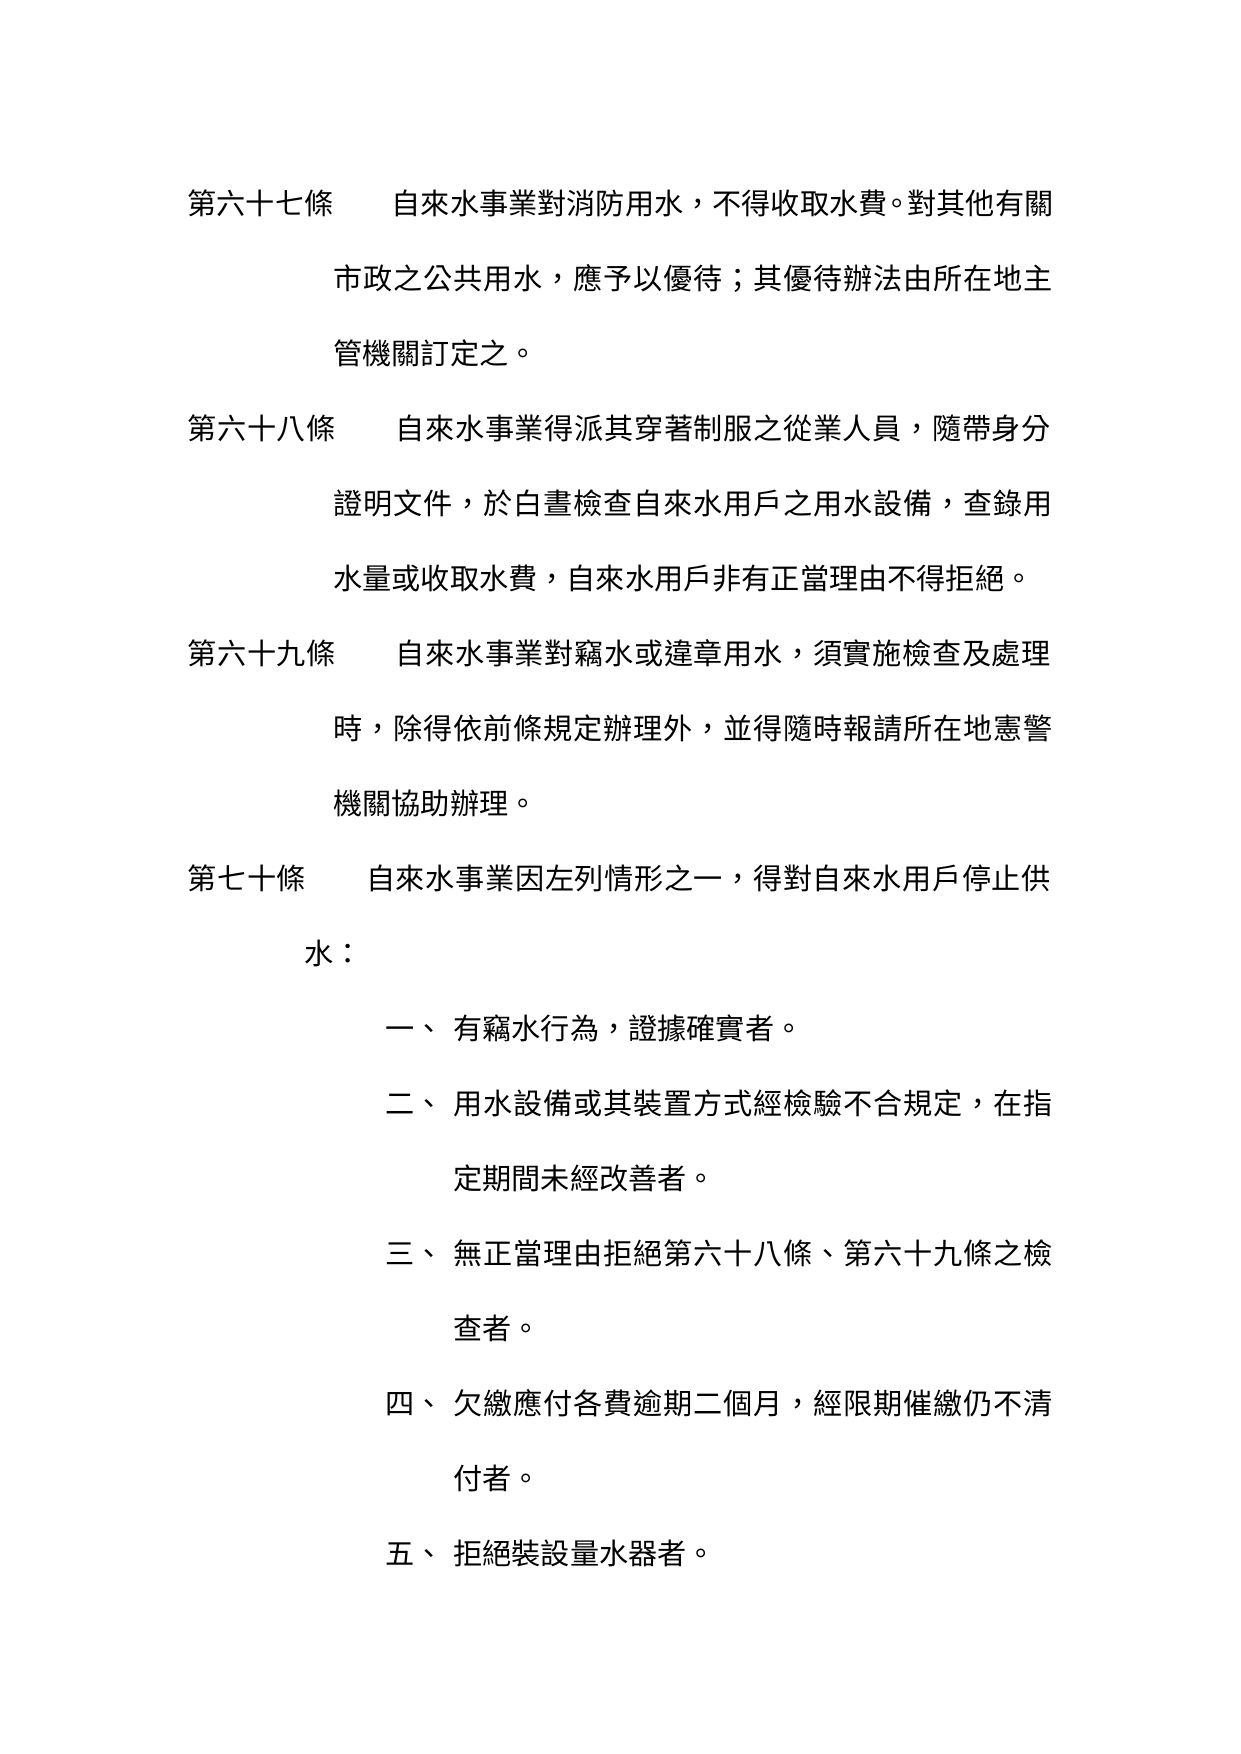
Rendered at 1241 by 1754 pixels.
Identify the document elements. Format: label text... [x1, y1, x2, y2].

text 第六十八條 自來水事業得派其穿著制服之從業人員，隨帶身分證明文件，於白晝檢查自來水用戶之用水設備，查錄用水量或收取水費，自來水用戶非有正當理由不得拒絕。 [187, 389, 1053, 614]
text 第六十七條 自來水事業對消防用水，不得收取水費。對其他有關市政之公共用水，應予以優待；其優待辦法由所在地主管機關訂定之。 [187, 164, 1053, 389]
list 無正當理由拒絕第六十八條、第六十九條之檢查者。 [385, 1214, 1053, 1364]
text 第七十條 自來水事業因左列情形之一，得對自來水用戶停止供水： [187, 839, 1053, 989]
list 欠繳應付各費逾期二個月，經限期催繳仍不清付者。 [385, 1364, 1053, 1514]
list 有竊水行為，證據確實者。 [385, 989, 1053, 1064]
list 拒絕裝設量水器者。 [385, 1514, 1053, 1589]
list 用水設備或其裝置方式經檢驗不合規定，在指定期間未經改善者。 [385, 1064, 1053, 1214]
text 第六十九條 自來水事業對竊水或違章用水，須實施檢查及處理時，除得依前條規定辦理外，並得隨時報請所在地憲警機關協助辦理。 [187, 614, 1053, 839]
